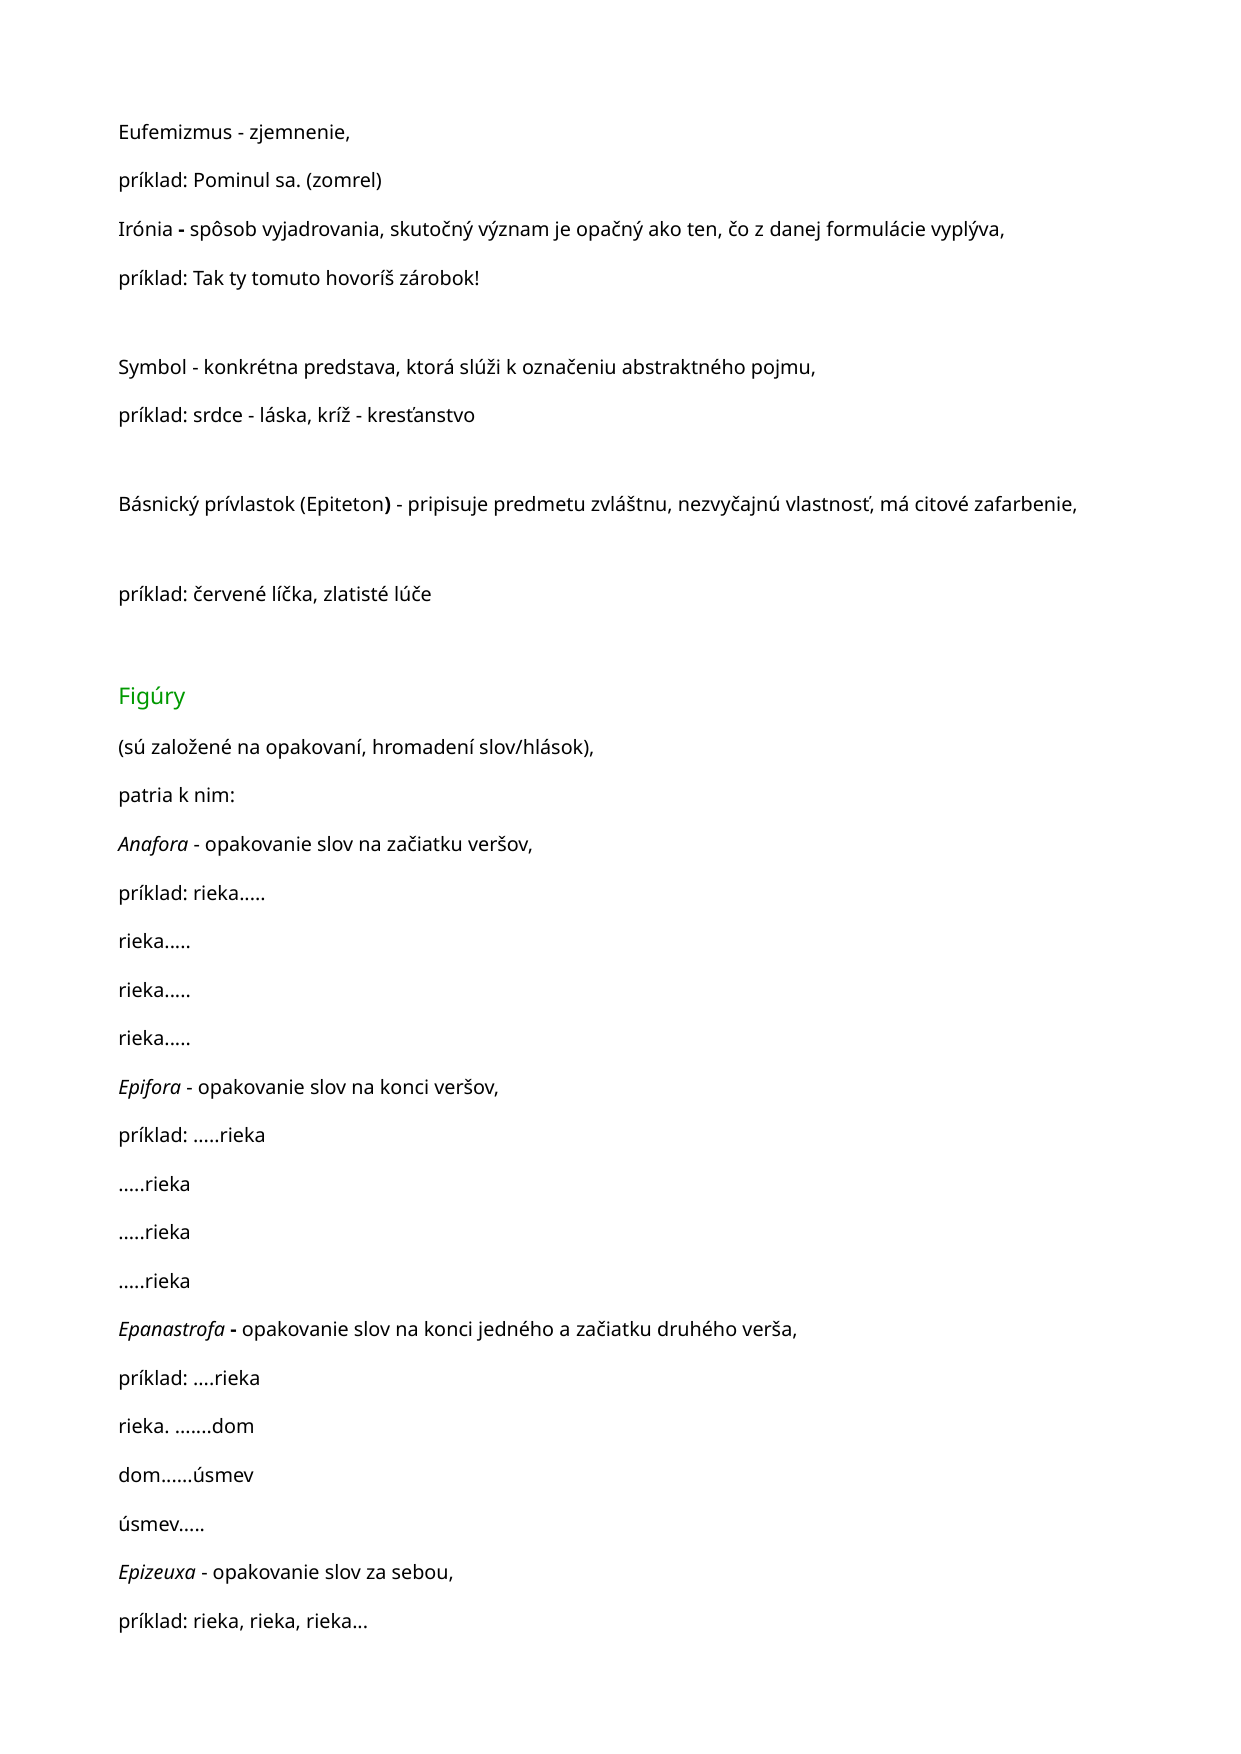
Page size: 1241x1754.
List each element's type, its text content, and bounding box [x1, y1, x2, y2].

text Básnický prívlastok (Epiteton) - pripisuje predmetu zvláštnu, nezvyčajnú vlastnosť, má citové zafarbenie, [118, 491, 1122, 518]
text Eufemizmus - zjemnenie, príklad: Pominul sa. (zomrel) Irónia - spôsob vyjadrovania, skutočný význam je opačný ako ten, čo z danej formulácie vyplýva, príklad: Tak ty tomuto hovoríš zárobok! [118, 118, 1122, 291]
text príklad: červené líčka, zlatisté lúče Figúry (sú založené na opakovaní, hromadení slov/hlások), patria k nim: Anafora - opakovanie slov na začiatku veršov, príklad: rieka..... rieka..... rieka..... rieka..... Epifora - opakovanie slov na konci veršov, príklad: .....rieka .....rieka .....rieka .....rieka Epanastrofa - opakovanie slov na konci jedného a začiatku druhého verša, príklad: ....rieka rieka. .......dom dom......úsmev úsmev..... Epizeuxa - opakovanie slov za sebou, príklad: rieka, rieka, rieka... [118, 580, 1122, 1634]
text Symbol - konkrétna predstava, ktorá slúži k označeniu abstraktného pojmu, príklad: srdce - láska, kríž - kresťanstvo [118, 353, 1122, 428]
